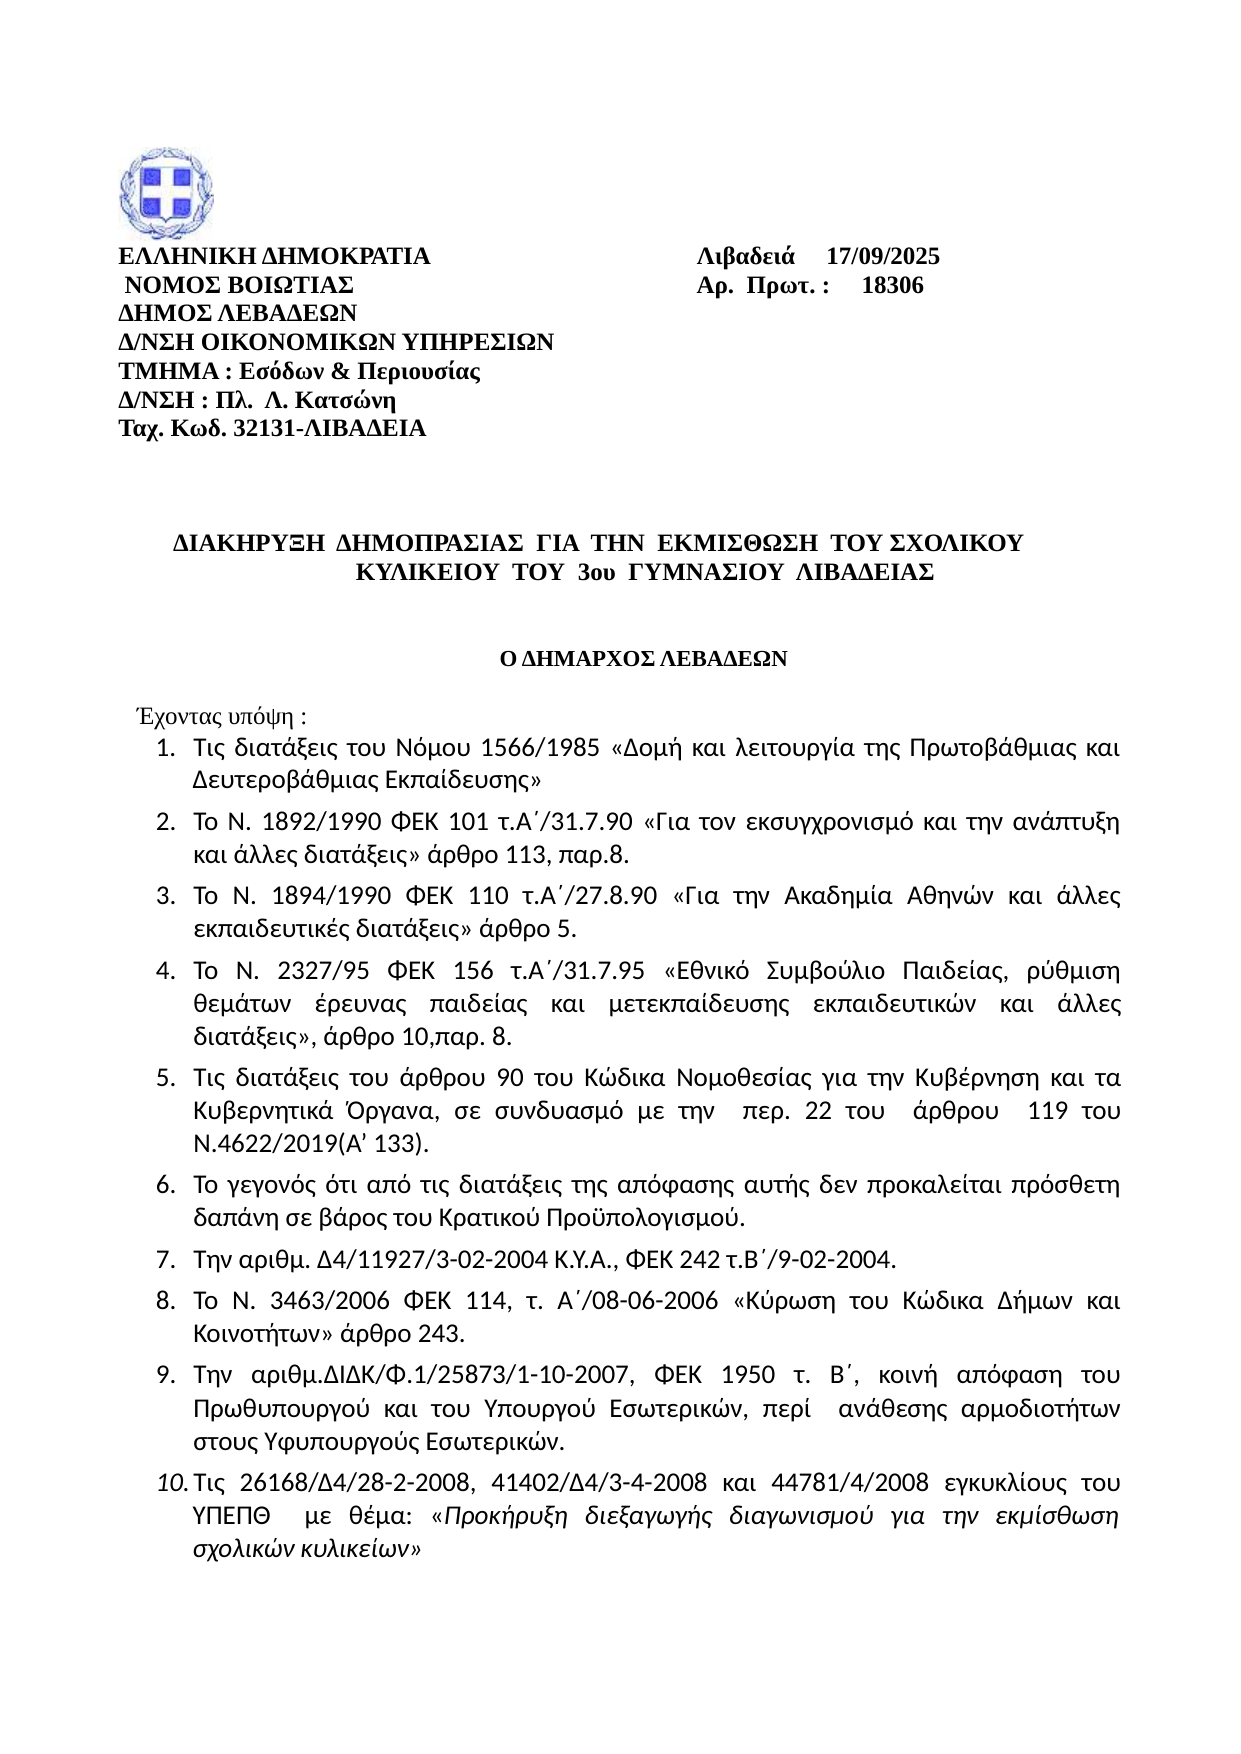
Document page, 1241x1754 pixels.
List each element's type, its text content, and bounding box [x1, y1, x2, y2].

list Τις διατάξεις του Νόμου 1566/1985 «Δομή και λειτουργία της Πρωτοβάθμιας και Δευτεροβάθμιας Εκπαίδευσης» [155, 730, 1122, 796]
list Την αριθμ.ΔΙΔΚ/Φ.1/25873/1-10-2007, ΦΕΚ 1950 τ. Β΄, κοινή απόφαση του Πρωθυπουργού και του Υπουργού Εσωτερικών, περί ανάθεσης αρμοδιοτήτων στους Υφυπουργούς Εσωτερικών. [156, 1358, 1122, 1457]
list Το Ν. 1892/1990 ΦΕΚ 101 τ.Α΄/31.7.90 «Για τον εκσυγχρονισμό και την ανάπτυξη και άλλες διατάξεις» άρθρο 113, παρ.8. [156, 804, 1122, 870]
text ΕΛΛΗΝΙΚΗ ΔΗΜΟΚΡΑΤΙΑ Λιβαδειά 17/09/2025 [118, 241, 1122, 270]
text Δ/ΝΣΗ : Πλ. Λ. Κατσώνη [118, 385, 1122, 413]
text Ταχ. Κωδ. 32131-ΛΙΒΑΔΕΙΑ [118, 413, 1122, 442]
list Το Ν. 3463/2006 ΦΕΚ 114, τ. Α΄/08-06-2006 «Κύρωση του Κώδικα Δήμων και Κοινοτήτων» άρθρο 243. [156, 1283, 1122, 1349]
text ΔΙΑΚΗΡΥΞΗ ΔΗΜΟΠΡΑΣΙΑΣ ΓΙΑ ΤΗΝ ΕΚΜΙΣΘΩΣΗ ΤΟΥ ΣΧΟΛΙΚΟΥ [118, 528, 1122, 557]
text Ο ΔΗΜΑΡΧΟΣ ΛΕΒΑΔΕΩΝ [118, 643, 1122, 672]
text ΤΜΗΜΑ : Εσόδων & Περιουσίας [118, 356, 1122, 385]
list Τις 26168/Δ4/28-2-2008, 41402/Δ4/3-4-2008 και 44781/4/2008 εγκυκλίους του ΥΠΕΠΘ με θέμα: «Προκήρυξη διεξαγωγής διαγωνισμού για την εκμίσθωση σχολικών κυλικείων» [155, 1465, 1122, 1564]
text Έχοντας υπόψη : [118, 701, 1122, 730]
text ΚΥΛΙΚΕΙΟΥ ΤΟΥ 3ου ΓΥΜΝΑΣΙΟΥ ΛΙΒΑΔΕΙΑΣ [118, 557, 1122, 586]
text ΔΗΜΟΣ ΛΕΒΑΔΕΩΝ [118, 298, 1122, 327]
list Την αριθμ. Δ4/11927/3-02-2004 Κ.Υ.Α., ΦΕΚ 242 τ.Β΄/9-02-2004. [156, 1242, 1122, 1275]
list Το γεγονός ότι από τις διατάξεις της απόφασης αυτής δεν προκαλείται πρόσθετη δαπάνη σε βάρος του Κρατικού Προϋπολογισμού. [156, 1168, 1122, 1234]
list Το Ν. 2327/95 ΦΕΚ 156 τ.Α΄/31.7.95 «Εθνικό Συμβούλιο Παιδείας, ρύθμιση θεμάτων έρευνας παιδείας και μετεκπαίδευσης εκπαιδευτικών και άλλες διατάξεις», άρθρο 10,παρ. 8. [156, 953, 1122, 1052]
text ΝΟΜΟΣ ΒΟΙΩΤΙΑΣ Αρ. Πρωτ. : 18306 [118, 270, 1122, 298]
picture [118, 147, 214, 241]
list Το Ν. 1894/1990 ΦΕΚ 110 τ.Α΄/27.8.90 «Για την Ακαδημία Αθηνών και άλλες εκπαιδευτικές διατάξεις» άρθρο 5. [156, 878, 1122, 944]
text Δ/ΝΣΗ ΟΙΚΟΝΟΜΙΚΩΝ ΥΠΗΡΕΣΙΩΝ [118, 327, 1122, 356]
list Τις διατάξεις του άρθρου 90 του Κώδικα Νομοθεσίας για την Κυβέρνηση και τα Κυβερνητικά Όργανα, σε συνδυασμό με την περ. 22 του άρθρου 119 του Ν.4622/2019(Α’ 133). [156, 1060, 1122, 1159]
